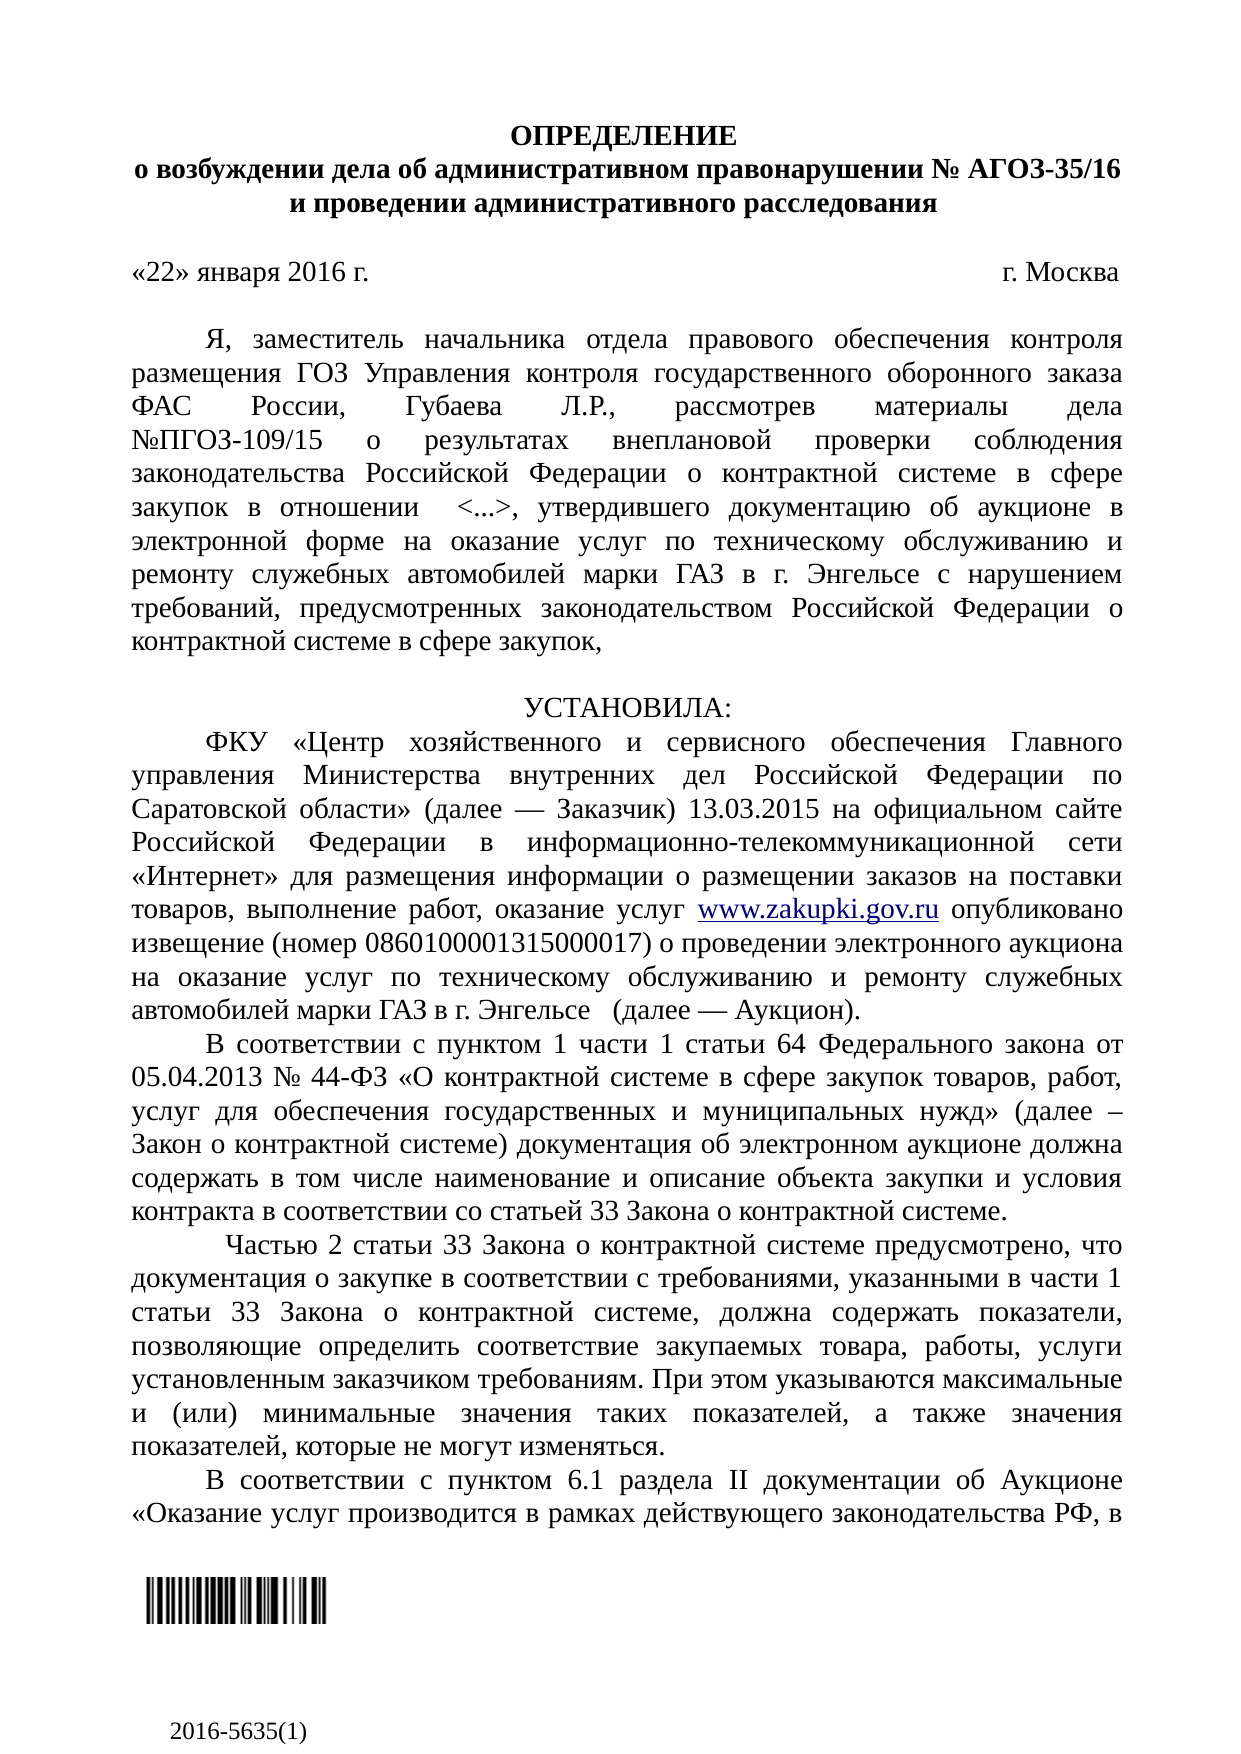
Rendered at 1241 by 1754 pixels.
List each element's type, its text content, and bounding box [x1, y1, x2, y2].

text ОПРЕДЕЛЕНИЕ [131, 118, 1123, 152]
picture [131, 1577, 344, 1624]
text «22» января 2016 г. г. Москва [131, 254, 1123, 288]
text ФКУ «Центр хозяйственного и сервисного обеспечения Главного управления Министерства внутренних дел Российской Федерации по Саратовской области» (далее — Заказчик) 13.03.2015 на официальном сайте Российской Федерации в информационно-телекоммуникационной сети «Интернет» для размещения информации о размещении заказов на поставки товаров, выполнение работ, оказание услуг www.zakupki.gov.ru опубликовано извещение (номер 0860100001315000017) о проведении электронного аукциона на оказание услуг по техническому обслуживанию и ремонту служебных автомобилей марки ГАЗ в г. Энгельсе (далее — Аукцион). [131, 724, 1123, 1026]
text о возбуждении дела об административном правонарушении № АГОЗ-35/16 [131, 152, 1123, 185]
text В соответствии с пунктом 1 части 1 статьи 64 Федерального закона от 05.04.2013 № 44-ФЗ «О контрактной системе в сфере закупок товаров, работ, услуг для обеспечения государственных и муниципальных нужд» (далее – Закон о контрактной системе) документация об электронном аукционе должна содержать в том числе наименование и описание объекта закупки и условия контракта в соответствии со статьей 33 Закона о контрактной системе. [131, 1026, 1123, 1227]
text и проведении административного расследования [131, 185, 1123, 221]
text Я, заместитель начальника отдела правового обеспечения контроля размещения ГОЗ Управления контроля государственного оборонного заказа ФАС России, Губаева Л.Р., рассмотрев материалы дела №ПГОЗ-109/15 о результатах внеплановой проверки соблюдения законодательства Российской Федерации о контрактной системе в сфере закупок в отношении <...>, утвердившего документацию об аукционе в электронной форме на оказание услуг по техническому обслуживанию и ремонту служебных автомобилей марки ГАЗ в г. Энгельсе с нарушением требований, предусмотренных законодательством Российской Федерации о контрактной системе в сфере закупок, [131, 321, 1123, 657]
text В соответствии с пунктом 6.1 раздела II документации об Аукционе «Оказание услуг производится в рамках действующего законодательства РФ, в [131, 1462, 1123, 1529]
text Частью 2 статьи 33 Закона о контрактной системе предусмотрено, что документация о закупке в соответствии с требованиями, указанными в части 1 статьи 33 Закона о контрактной системе, должна содержать показатели, позволяющие определить соответствие закупаемых товара, работы, услуги установленным заказчиком требованиям. При этом указываются максимальные и (или) минимальные значения таких показателей, а также значения показателей, которые не могут изменяться. [131, 1227, 1123, 1462]
text УСТАНОВИЛА: [131, 690, 1123, 724]
